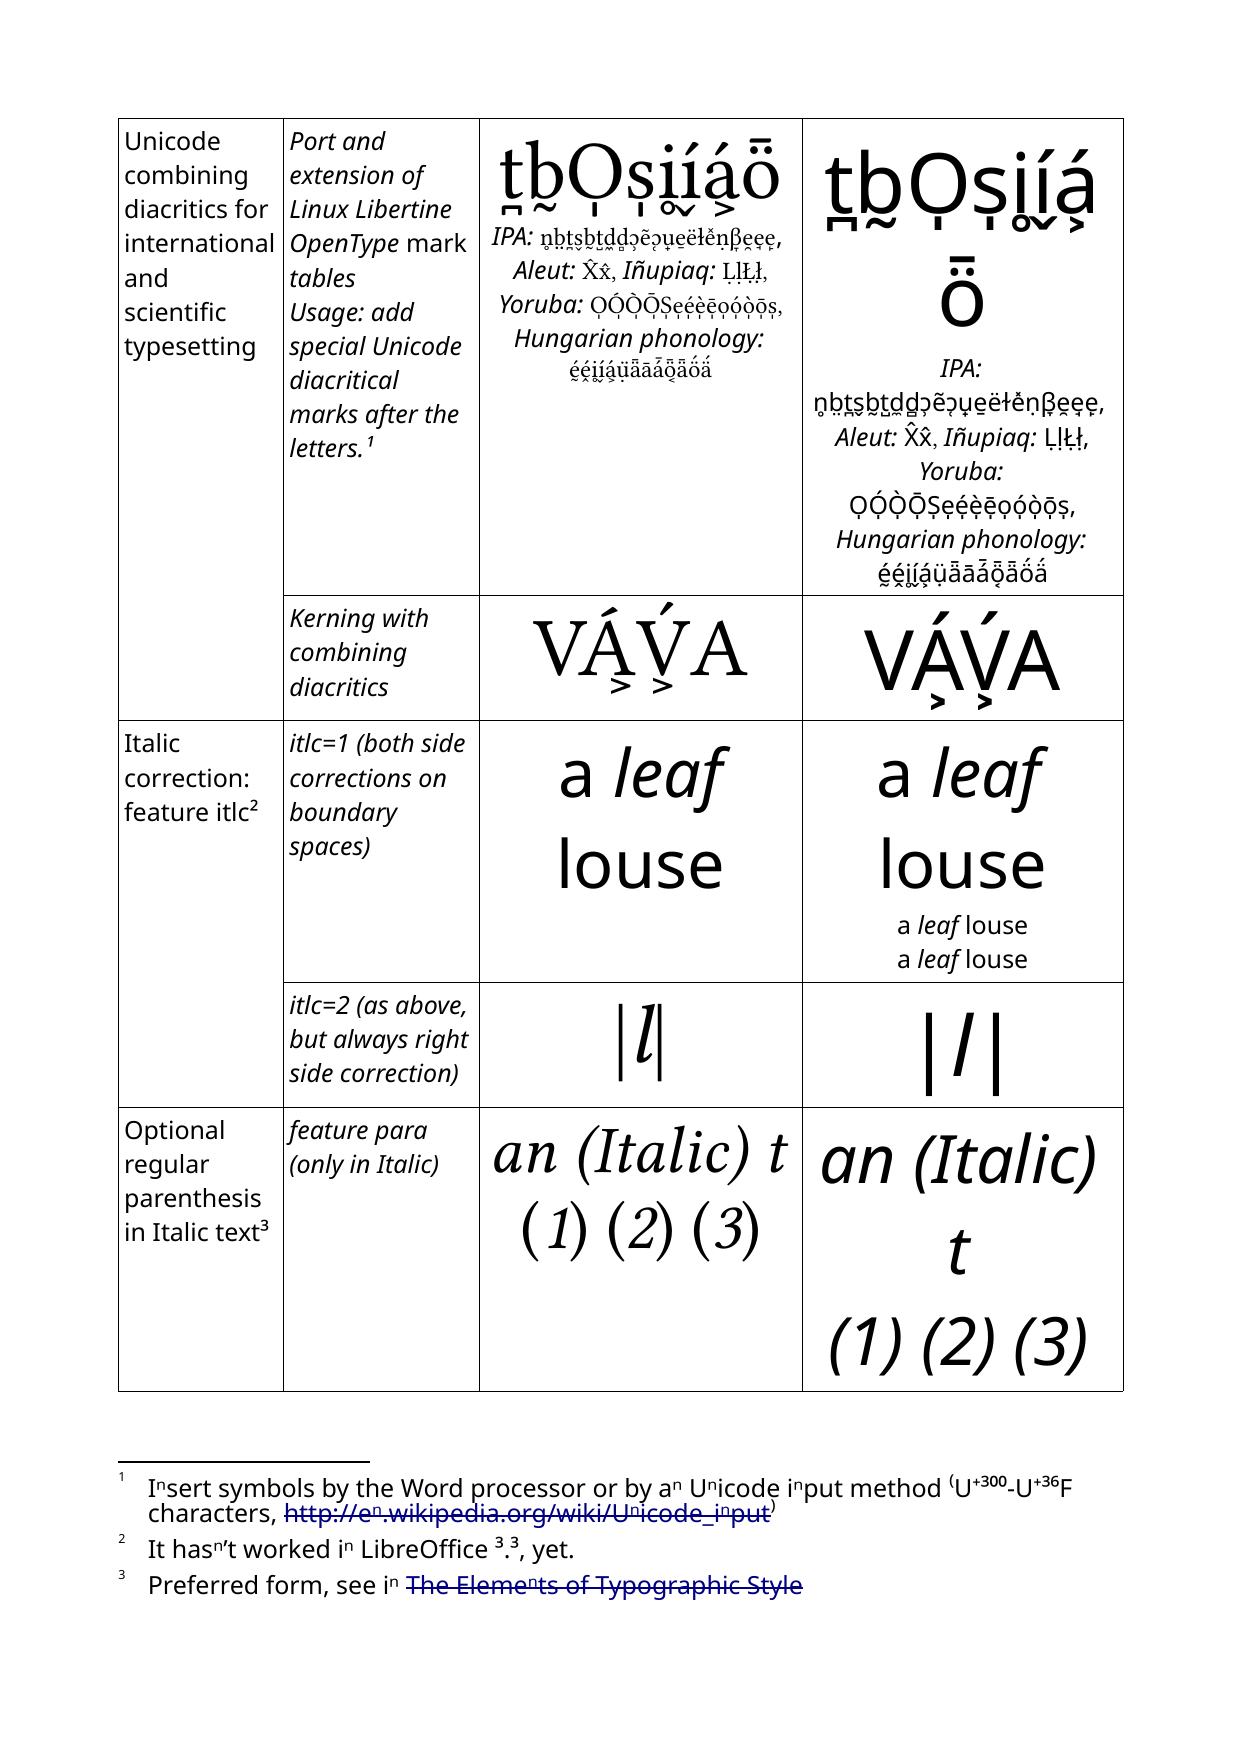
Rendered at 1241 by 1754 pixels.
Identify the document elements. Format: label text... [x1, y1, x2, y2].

table_cell Italic correction: feature itlc [119, 721, 283, 1107]
table_cell a leaf louse a leaf louse a leaf louse [803, 721, 1123, 982]
table_cell an (Italic) t (1) (2) (3) [480, 1108, 802, 1391]
table_cell Kerning with combining diacritics [284, 596, 479, 720]
table_cell feature para (only in Italic) [284, 1108, 479, 1391]
table_cell |l| [480, 983, 802, 1107]
table_cell an (Italic) t (1) (2) (3) [803, 1108, 1123, 1391]
table_cell itlc=2 (as above, but always right side correction) [284, 983, 479, 1107]
table_cell Optional regular parenthesis in Italic text [119, 1108, 283, 1391]
table_cell Unicode combining diacritics for international and scientific typesetting [119, 119, 283, 720]
table_cell VÁ͕V͕́A [480, 596, 802, 720]
table_cell VÁ͕V͕́A [803, 596, 1123, 720]
table_cell t̪b̰O̩s̩i̥í̬á͕ȫ IPA: n̥b̤t̪s̬b̰t̺d̼d̻ɔ̹ẽɔ̜u̟e̱ëɫe̽ṇβ̞e̯e̘e̙, Aleut: X̂x̂, Iñupiaq: ḶḷŁ̣ł̣, Yoruba: O̩Ó̩Ò̩Ō̩S̩e̩é̩è̩ē̩o̩ó̩ò̩ō̩s̩, Hungarian phonology: ḛ́ḙ́i̥í̬á͕ụ̈ǟāá̄ȫ͔ǟö́ä́ [480, 119, 802, 595]
table_cell a leaf louse [480, 721, 802, 982]
table_cell |l| [803, 983, 1123, 1107]
table_cell itlc=1 (both side corrections on boundary spaces) [284, 721, 479, 982]
table_cell Port and extension of Linux Libertine OpenType mark tables Usage: add special Unicode diacritical marks after the letters. [284, 119, 479, 595]
table_cell t̪b̰O̩s̩i̥í̬á͕ȫ IPA: n̥b̤t̪s̬b̰t̺d̼d̻ɔ̹ẽɔ̜u̟e̱ëɫe̽ṇβ̞e̯e̘e̙, Aleut: X̂x̂, Iñupiaq: ḶḷŁ̣ł̣, Yoruba: O̩Ó̩Ò̩Ō̩S̩e̩é̩è̩ē̩o̩ó̩ò̩ō̩s̩, Hungarian phonology: ḛ́ḙ́i̥í̬á͕ụ̈ǟāá̄ȫ͔ǟö́ä́ [803, 119, 1123, 595]
